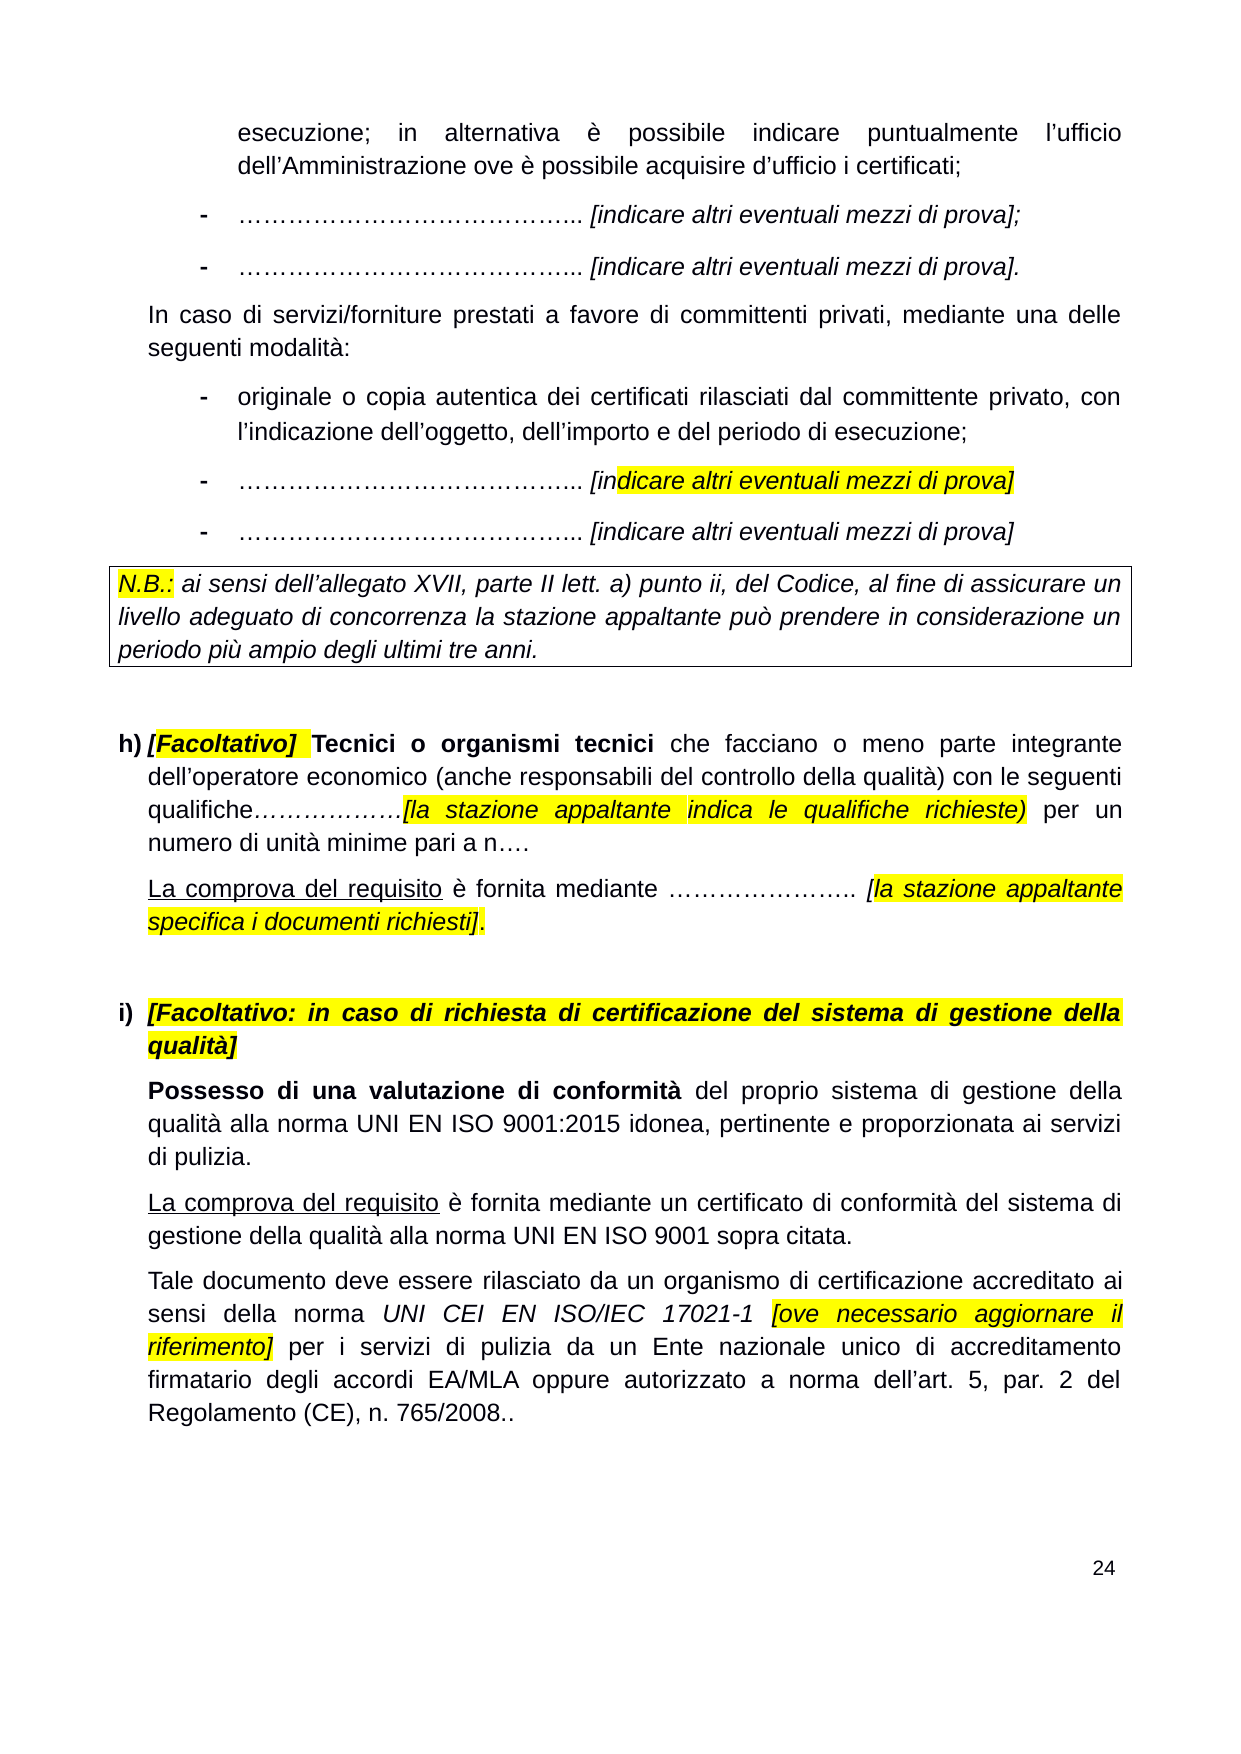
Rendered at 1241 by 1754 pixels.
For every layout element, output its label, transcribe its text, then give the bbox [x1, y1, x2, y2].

text La comprova del requisito è fornita mediante ………………….. [la stazione appaltante specifica i documenti richiesti]. [148, 874, 1123, 935]
list esecuzione; in alternativa è possibile indicare puntualmente l’ufficio dell’Amministrazione ove è possibile acquisire d’ufficio i certificati; [200, 118, 1123, 180]
list Possesso di una valutazione di conformità del proprio sistema di gestione della qualità alla norma UNI EN ISO 9001:2015 idonea, pertinente e proporzionata ai servizi di pulizia. [118, 1076, 1123, 1171]
list La comprova del requisito è fornita mediante un certificato di conformità del sistema di gestione della qualità alla norma UNI EN ISO 9001 sopra citata. [148, 1188, 1123, 1249]
text N.B.: ai sensi dell’allegato XVII, parte II lett. a) punto ii, del Codice, al fine di assicurare un livello adeguato di concorrenza la stazione appaltante può prendere in considerazione un periodo più ampio degli ultimi tre anni. [110, 567, 1131, 666]
text Tale documento deve essere rilasciato da un organismo di certificazione accreditato ai sensi della norma UNI CEI EN ISO/IEC 17021-1 [ove necessario aggiornare il riferimento] per i servizi di pulizia da un Ente nazionale unico di accreditamento firmatario degli accordi EA/MLA oppure autorizzato a norma dell’art. 5, par. 2 del Regolamento (CE), n. 765/2008.. [148, 1266, 1123, 1427]
list [Facoltativo] Tecnici o organismi tecnici che facciano o meno parte integrante dell’operatore economico (anche responsabili del controllo della qualità) con le seguenti qualifiche………………[la stazione appaltante indica le qualifiche richieste) per un numero di unità minime pari a n…. [118, 729, 1123, 857]
list [Facoltativo: in caso di richiesta di certificazione del sistema di gestione della qualità] [118, 998, 1123, 1059]
text In caso di servizi/forniture prestati a favore di committenti privati, mediante una delle seguenti modalità: [148, 300, 1123, 362]
list …………………………………... [indicare altri eventuali mezzi di prova] [200, 514, 1123, 548]
list originale o copia autentica dei certificati rilasciati dal committente privato, con l’indicazione dell’oggetto, dell’importo e del periodo di esecuzione; [200, 378, 1123, 446]
list …………………………………... [indicare altri eventuali mezzi di prova]; [200, 197, 1123, 231]
list …………………………………... [indicare altri eventuali mezzi di prova]. [200, 248, 1123, 282]
list …………………………………... [indicare altri eventuali mezzi di prova] [200, 462, 1123, 496]
